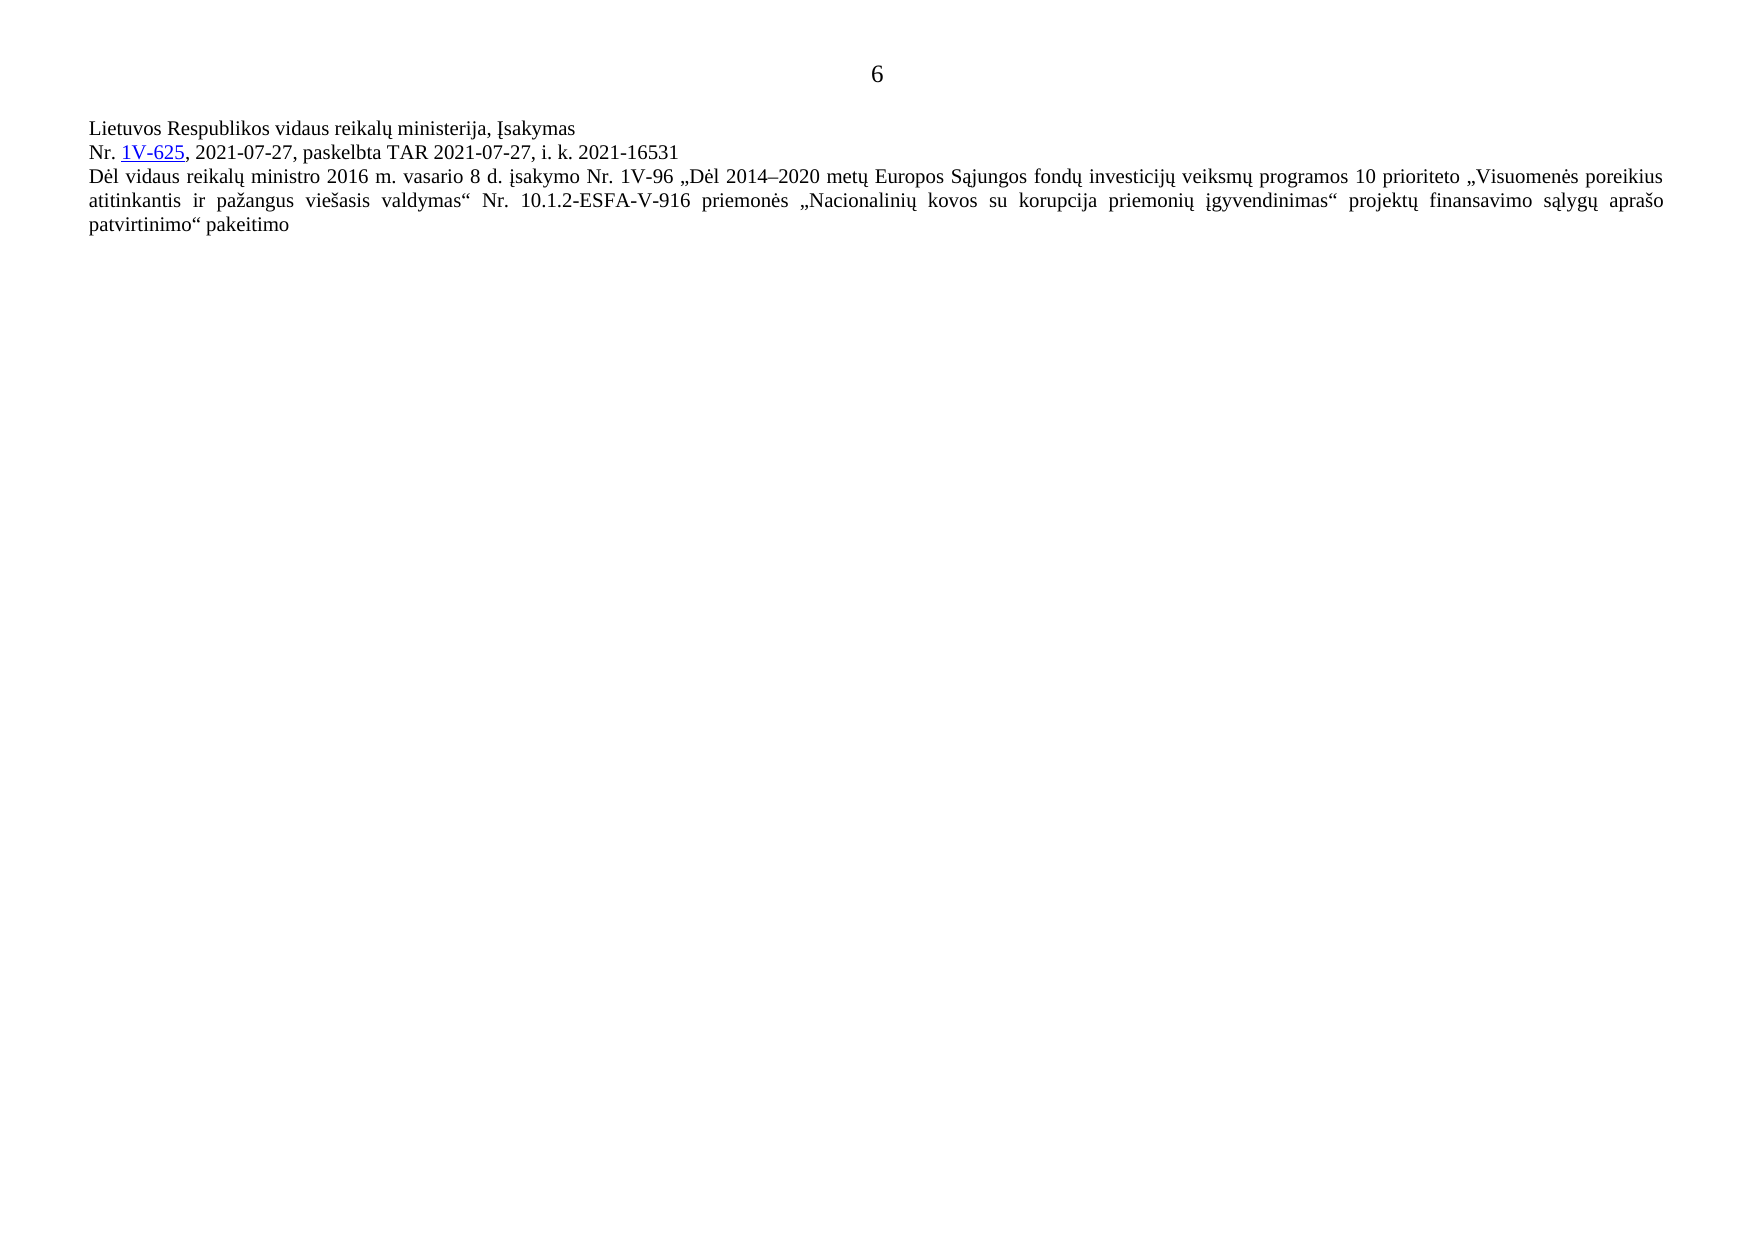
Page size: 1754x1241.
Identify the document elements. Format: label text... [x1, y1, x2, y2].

text Nr. 1V-625, 2021-07-27, paskelbta TAR 2021-07-27, i. k. 2021-16531 [89, 140, 1665, 164]
text Dėl vidaus reikalų ministro 2016 m. vasario 8 d. įsakymo Nr. 1V-96 „Dėl 2014–2020 metų Europos Sąjungos fondų investicijų veiksmų programos 10 prioriteto „Visuomenės poreikius atitinkantis ir pažangus viešasis valdymas“ Nr. 10.1.2-ESFA-V-916 priemonės „Nacionalinių kovos su korupcija priemonių įgyvendinimas“ projektų finansavimo sąlygų aprašo patvirtinimo“ pakeitimo [89, 164, 1665, 236]
text Lietuvos Respublikos vidaus reikalų ministerija, Įsakymas [89, 116, 1665, 140]
